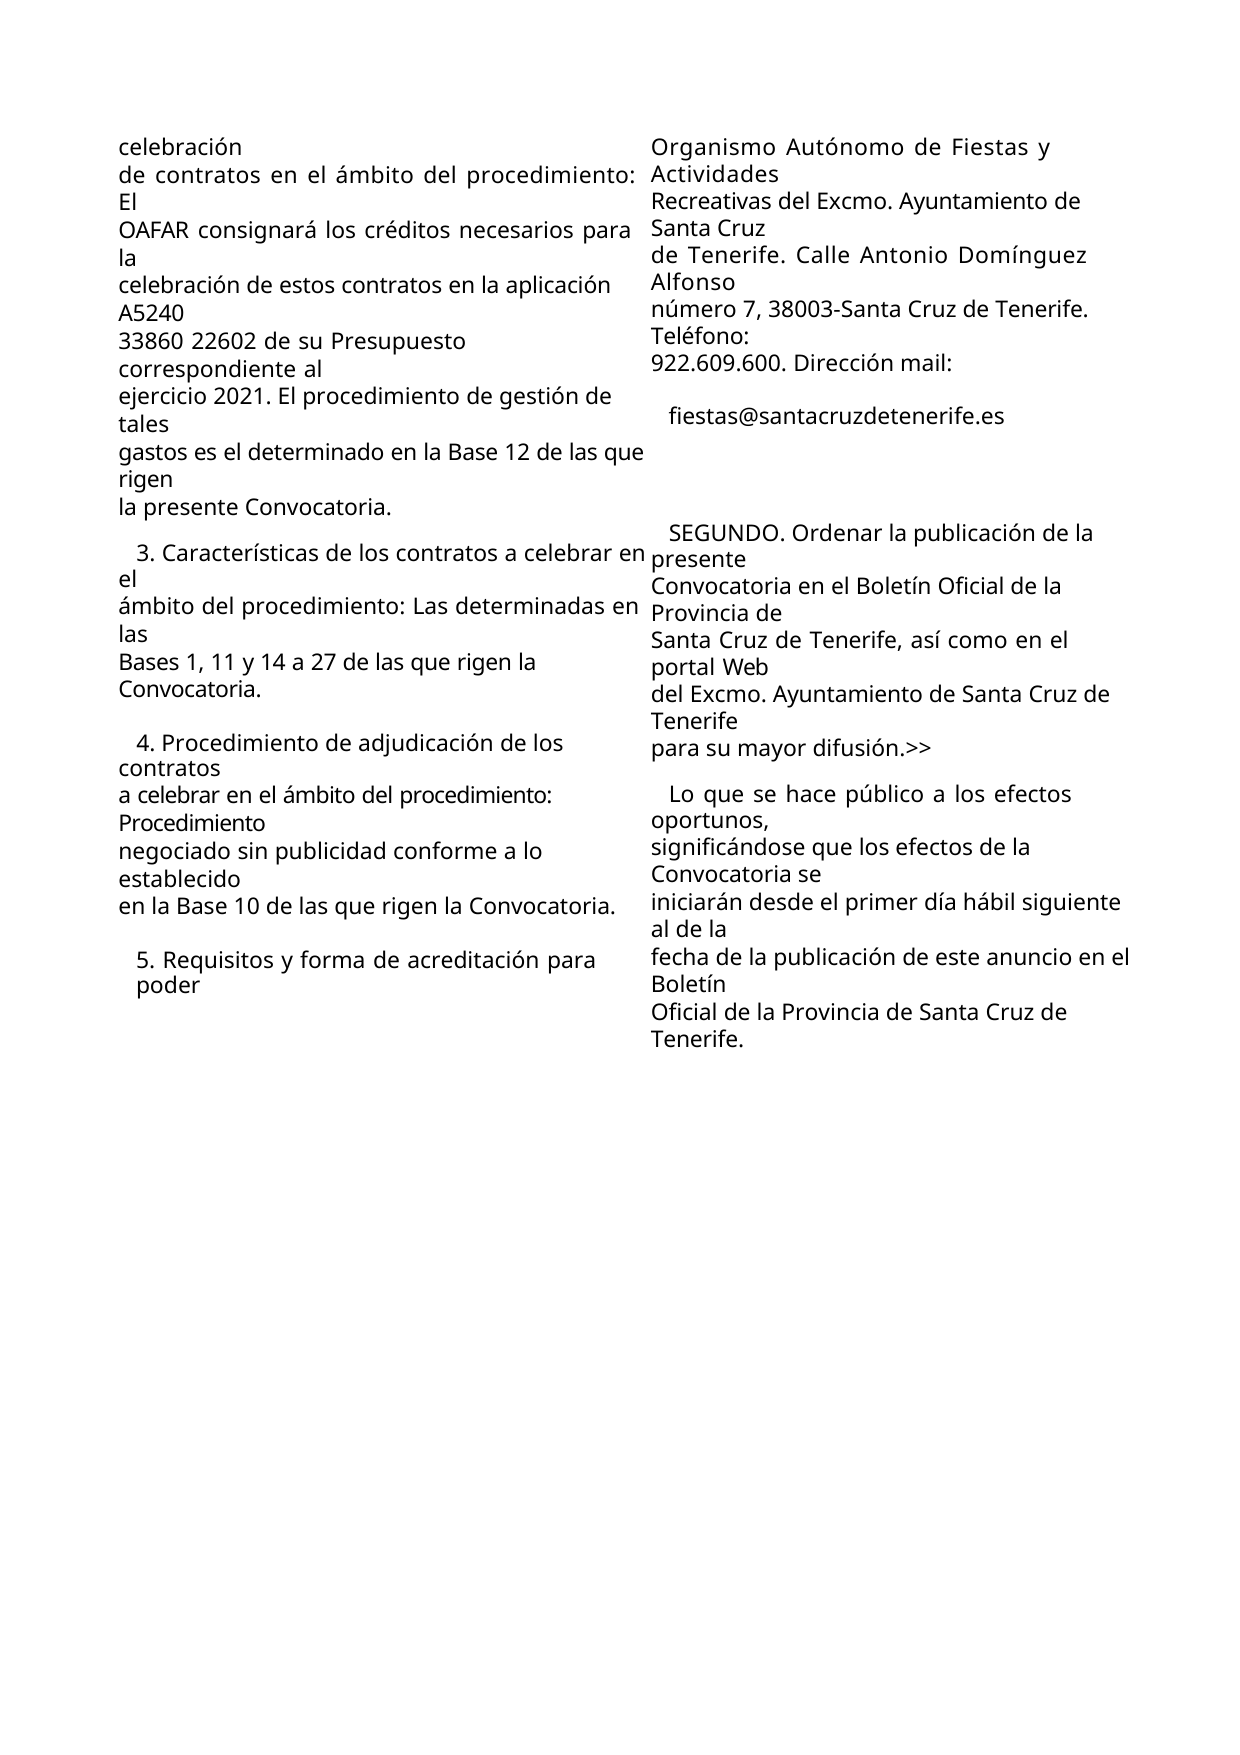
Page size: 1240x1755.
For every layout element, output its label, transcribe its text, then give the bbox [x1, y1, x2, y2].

table_cell [646, 133, 651, 521]
table_cell SEGUNDO. Ordenar la publicación de la presente Convocatoria en el Boletín Oficial de la Provincia de Santa Cruz de Tenerife, así como en el portal Web del Excmo. Ayuntamiento de Santa Cruz de Tenerife para su mayor difusión.>> Lo que se hace público a los efectos oportunos, significándose que los efectos de la Convocatoria se iniciarán desde el primer día hábil siguiente al de la fecha de la publicación de este anuncio en el Boletín Oficial de la Provincia de Santa Cruz de Tenerife. [651, 521, 1130, 1053]
table_cell celebración de contratos en el ámbito del procedimiento: El OAFAR consignará los créditos necesarios para la celebración de estos contratos en la aplicación A5240 33860 22602 de su Presupuesto correspondiente al ejercicio 2021. El procedimiento de gestión de tales gastos es el determinado en la Base 12 de las que rigen la presente Convocatoria. [118, 133, 646, 521]
table_cell 3. Características de los contratos a celebrar en el ámbito del procedimiento: Las determinadas en las Bases 1, 11 y 14 a 27 de las que rigen la Convocatoria. 4. Procedimiento de adjudicación de los contratos a celebrar en el ámbito del procedimiento: Procedimiento negociado sin publicidad conforme a lo establecido en la Base 10 de las que rigen la Convocatoria. 5. Requisitos y forma de acreditación para poder [118, 521, 646, 1053]
table_cell Organismo Autónomo de Fiestas y Actividades Recreativas del Excmo. Ayuntamiento de Santa Cruz de Tenerife. Calle Antonio Domínguez Alfonso número 7, 38003-Santa Cruz de Tenerife. Teléfono: 922.609.600. Dirección mail: fiestas@santacruzdetenerife.es [651, 133, 1130, 521]
table_cell [646, 521, 651, 1053]
